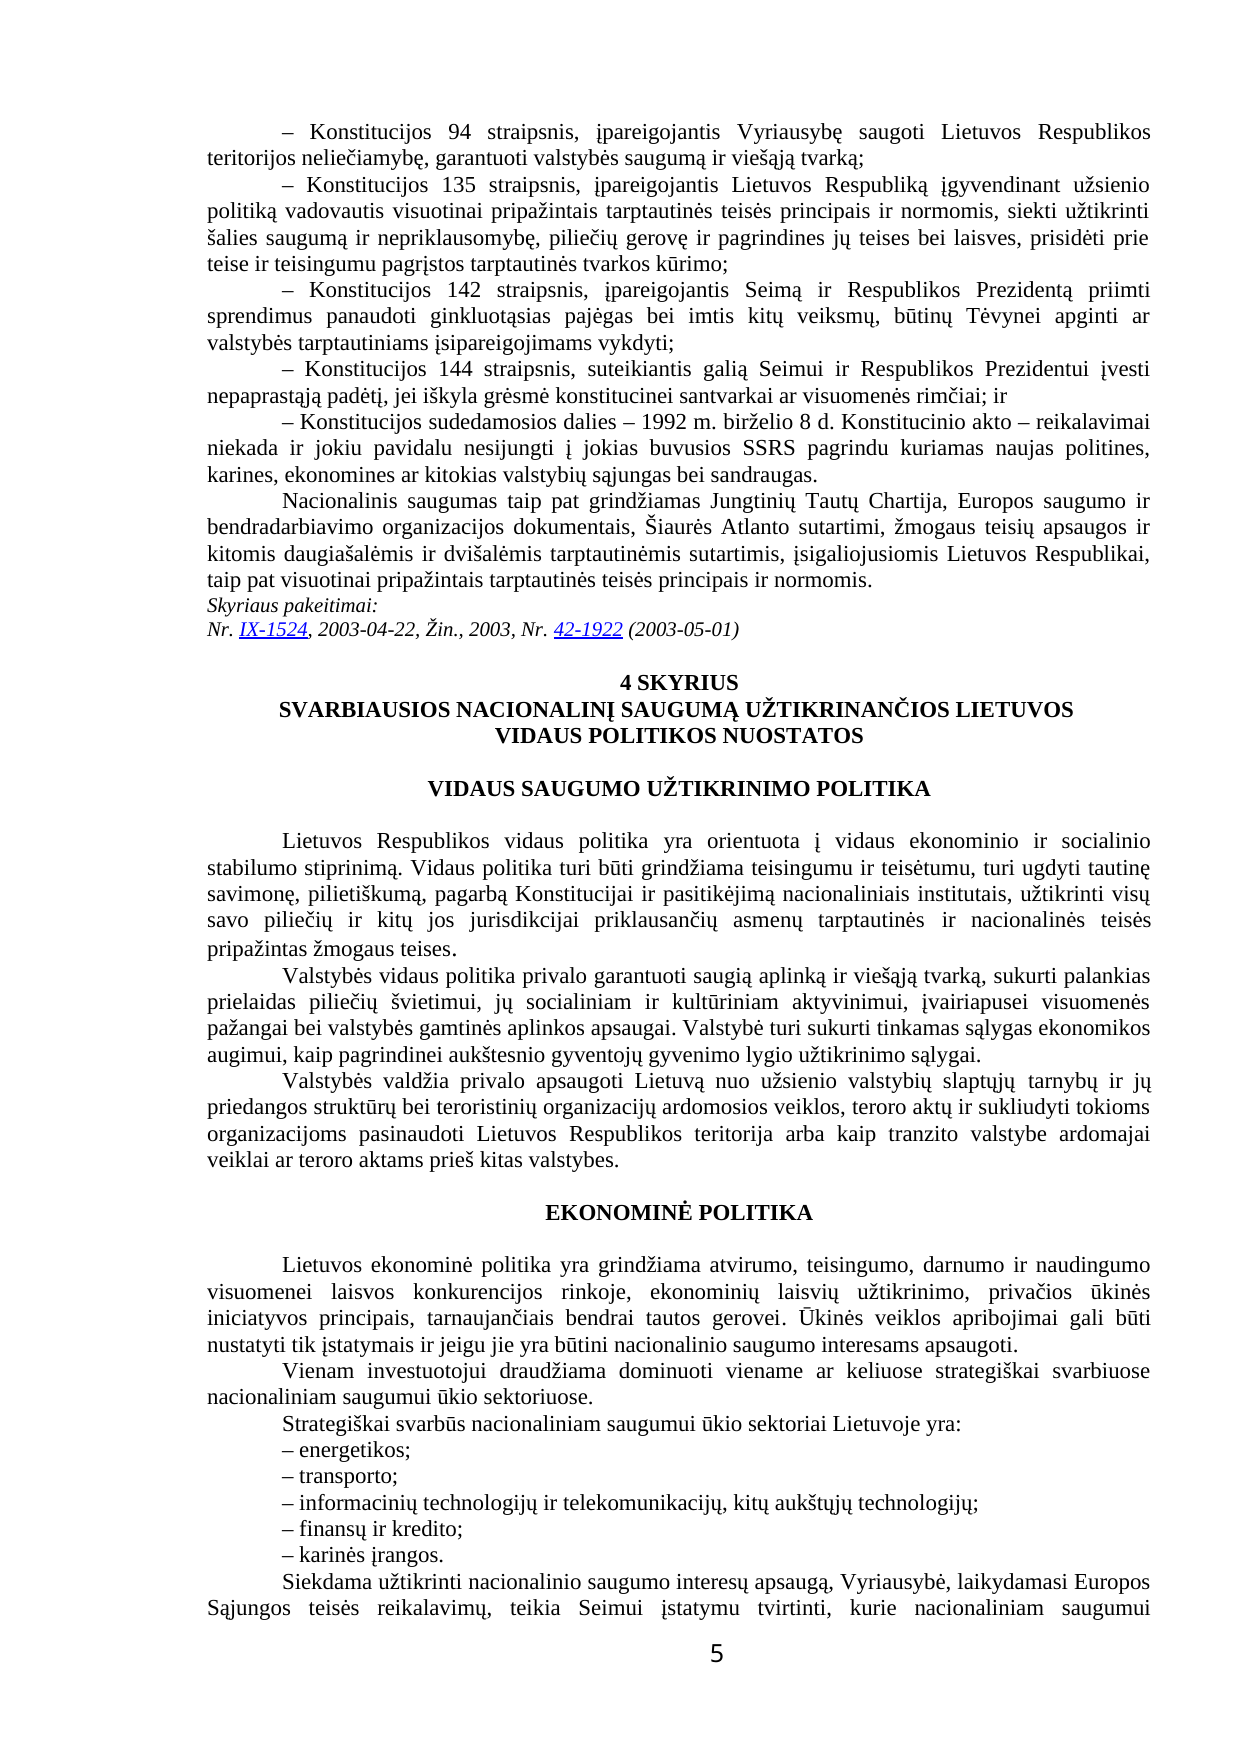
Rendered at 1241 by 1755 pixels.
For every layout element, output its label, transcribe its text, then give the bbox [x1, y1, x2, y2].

text – Konstitucijos sudedamosios dalies – 1992 m. birželio 8 d. Konstitucinio akto – reikalavimai niekada ir jokiu pavidalu nesijungti į jokias buvusios SSRS pagrindu kuriamas naujas politines, karines, ekonomines ar kitokias valstybių sąjungas bei sandraugas. [207, 408, 1152, 487]
text SVARBIAUSIOS NACIONALINĮ SAUGUMĄ UŽTIKRINANČIOS LIETUVOS VIDAUS POLITIKOS NUOSTATOS [207, 696, 1152, 748]
text – energetikos; [207, 1436, 1152, 1462]
text Lietuvos ekonominė politika yra grindžiama atvirumo, teisingumo, darnumo ir naudingumo visuomenei laisvos konkurencijos rinkoje, ekonominių laisvių užtikrinimo, privačios ūkinės iniciatyvos principais, tarnaujančiais bendrai tautos gerovei. Ūkinės veiklos apribojimai gali būti nustatyti tik įstatymais ir jeigu jie yra būtini nacionalinio saugumo interesams apsaugoti. [207, 1252, 1152, 1357]
text – Konstitucijos 142 straipsnis, įpareigojantis Seimą ir Respublikos Prezidentą priimti sprendimus panaudoti ginkluotąsias pajėgas bei imtis kitų veiksmų, būtinų Tėvynei apginti ar valstybės tarptautiniams įsipareigojimams vykdyti; [207, 276, 1152, 355]
text Vienam investuotojui draudžiama dominuoti viename ar keliuose strategiškai svarbiuose nacionaliniam saugumui ūkio sektoriuose. [207, 1357, 1152, 1410]
text – Konstitucijos 144 straipsnis, suteikiantis galią Seimui ir Respublikos Prezidentui įvesti nepaprastąją padėtį, jei iškyla grėsmė konstitucinei santvarkai ar visuomenės rimčiai; ir [207, 355, 1152, 408]
text Siekdama užtikrinti nacionalinio saugumo interesų apsaugą, Vyriausybė, laikydamasi Europos Sąjungos teisės reikalavimų, teikia Seimui įstatymu tvirtinti, kurie nacionaliniam saugumui [207, 1568, 1152, 1621]
text – finansų ir kredito; [207, 1515, 1152, 1541]
text EKONOMINĖ POLITIKA [207, 1199, 1152, 1225]
text – informacinių technologijų ir telekomunikacijų, kitų aukštųjų technologijų; [207, 1489, 1152, 1515]
text – karinės įrangos. [207, 1541, 1152, 1568]
subtitle VIDAUS SAUGUMO UŽTIKRINIMO POLITIKA [207, 775, 1152, 801]
text Nr. IX-1524, 2003-04-22, Žin., 2003, Nr. 42-1922 (2003-05-01) [207, 617, 1152, 641]
text 4 skyrius [207, 669, 1152, 696]
text Skyriaus pakeitimai: [207, 592, 1152, 617]
text Strategiškai svarbūs nacionaliniam saugumui ūkio sektoriai Lietuvoje yra: [207, 1410, 1152, 1436]
text Lietuvos Respublikos vidaus politika yra orientuota į vidaus ekonominio ir socialinio stabilumo stiprinimą. Vidaus politika turi būti grindžiama teisingumu ir teisėtumu, turi ugdyti tautinę savimonę, pilietiškumą, pagarbą Konstitucijai ir pasitikėjimą nacionaliniais institutais, užtikrinti visų savo piliečių ir kitų jos jurisdikcijai priklausančių asmenų tarptautinės ir nacionalinės teisės pripažintas žmogaus teises. [207, 827, 1152, 962]
text Nacionalinis saugumas taip pat grindžiamas Jungtinių Tautų Chartija, Europos saugumo ir bendradarbiavimo organizacijos dokumentais, Šiaurės Atlanto sutartimi, žmogaus teisių apsaugos ir kitomis daugiašalėmis ir dvišalėmis tarptautinėmis sutartimis, įsigaliojusiomis Lietuvos Respublikai, taip pat visuotinai pripažintais tarptautinės teisės principais ir normomis. [207, 487, 1152, 592]
text – Konstitucijos 135 straipsnis, įpareigojantis Lietuvos Respubliką įgyvendinant užsienio politiką vadovautis visuotinai pripažintais tarptautinės teisės principais ir normomis, siekti užtikrinti šalies saugumą ir nepriklausomybę, piliečių gerovę ir pagrindines jų teises bei laisves, prisidėti prie teise ir teisingumu pagrįstos tarptautinės tvarkos kūrimo; [207, 171, 1150, 276]
text Valstybės valdžia privalo apsaugoti Lietuvą nuo užsienio valstybių slaptųjų tarnybų ir jų priedangos struktūrų bei teroristinių organizacijų ardomosios veiklos, teroro aktų ir sukliudyti tokioms organizacijoms pasinaudoti Lietuvos Respublikos teritorija arba kaip tranzito valstybe ardomajai veiklai ar teroro aktams prieš kitas valstybes. [207, 1067, 1152, 1172]
text – Konstitucijos 94 straipsnis, įpareigojantis Vyriausybę saugoti Lietuvos Respublikos teritorijos neliečiamybę, garantuoti valstybės saugumą ir viešąją tvarką; [207, 118, 1152, 171]
text – transporto; [207, 1462, 1152, 1489]
text Valstybės vidaus politika privalo garantuoti saugią aplinką ir viešąją tvarką, sukurti palankias prielaidas piliečių švietimui, jų socialiniam ir kultūriniam aktyvinimui, įvairiapusei visuomenės pažangai bei valstybės gamtinės aplinkos apsaugai. Valstybė turi sukurti tinkamas sąlygas ekonomikos augimui, kaip pagrindinei aukštesnio gyventojų gyvenimo lygio užtikrinimo sąlygai. [207, 962, 1152, 1067]
